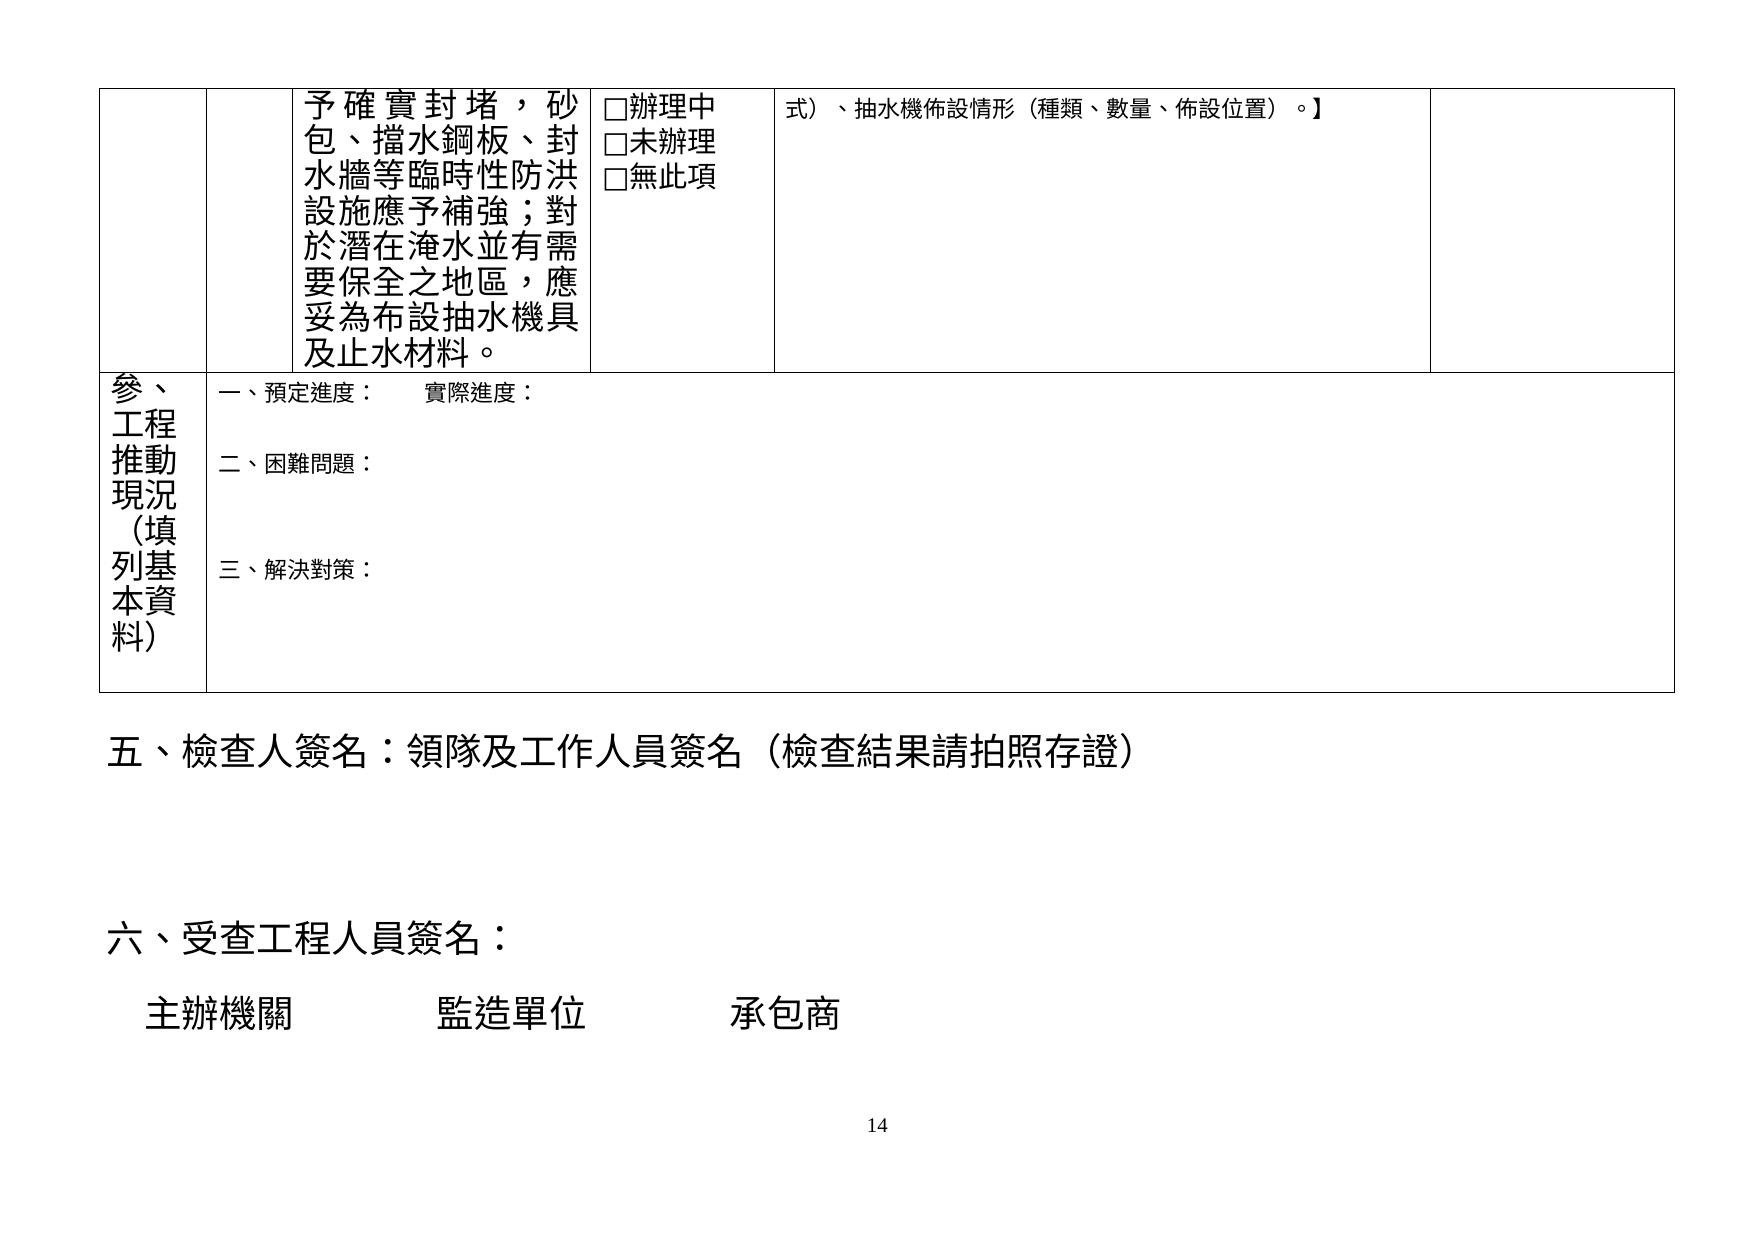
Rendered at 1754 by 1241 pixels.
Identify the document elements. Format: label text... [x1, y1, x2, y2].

table_cell 參、 工程推動現況（填列基本資料） [100, 373, 206, 692]
table_cell [207, 89, 292, 372]
table_cell □辦理中 □未辦理 □無此項 [591, 89, 774, 372]
table_cell [1431, 89, 1674, 372]
table_cell 一、預定進度： 實際進度： 二、困難問題： 三、解決對策： [207, 373, 1674, 692]
table_cell 式）、抽水機佈設情形（種類、數量、佈設位置）。】 [775, 89, 1430, 372]
table_cell 予確實封堵，砂包、擋水鋼板、封水牆等臨時性防洪設施應予補強；對於潛在淹水並有需要保全之地區，應妥為布設抽水機具及止水材料。 [293, 89, 590, 372]
text 六、受查工程人員簽名： [106, 899, 1648, 974]
text 主辦機關 監造單位 承包商 [106, 974, 1648, 1049]
text 五、檢查人簽名：領隊及工作人員簽名（檢查結果請拍照存證） [106, 712, 1648, 787]
